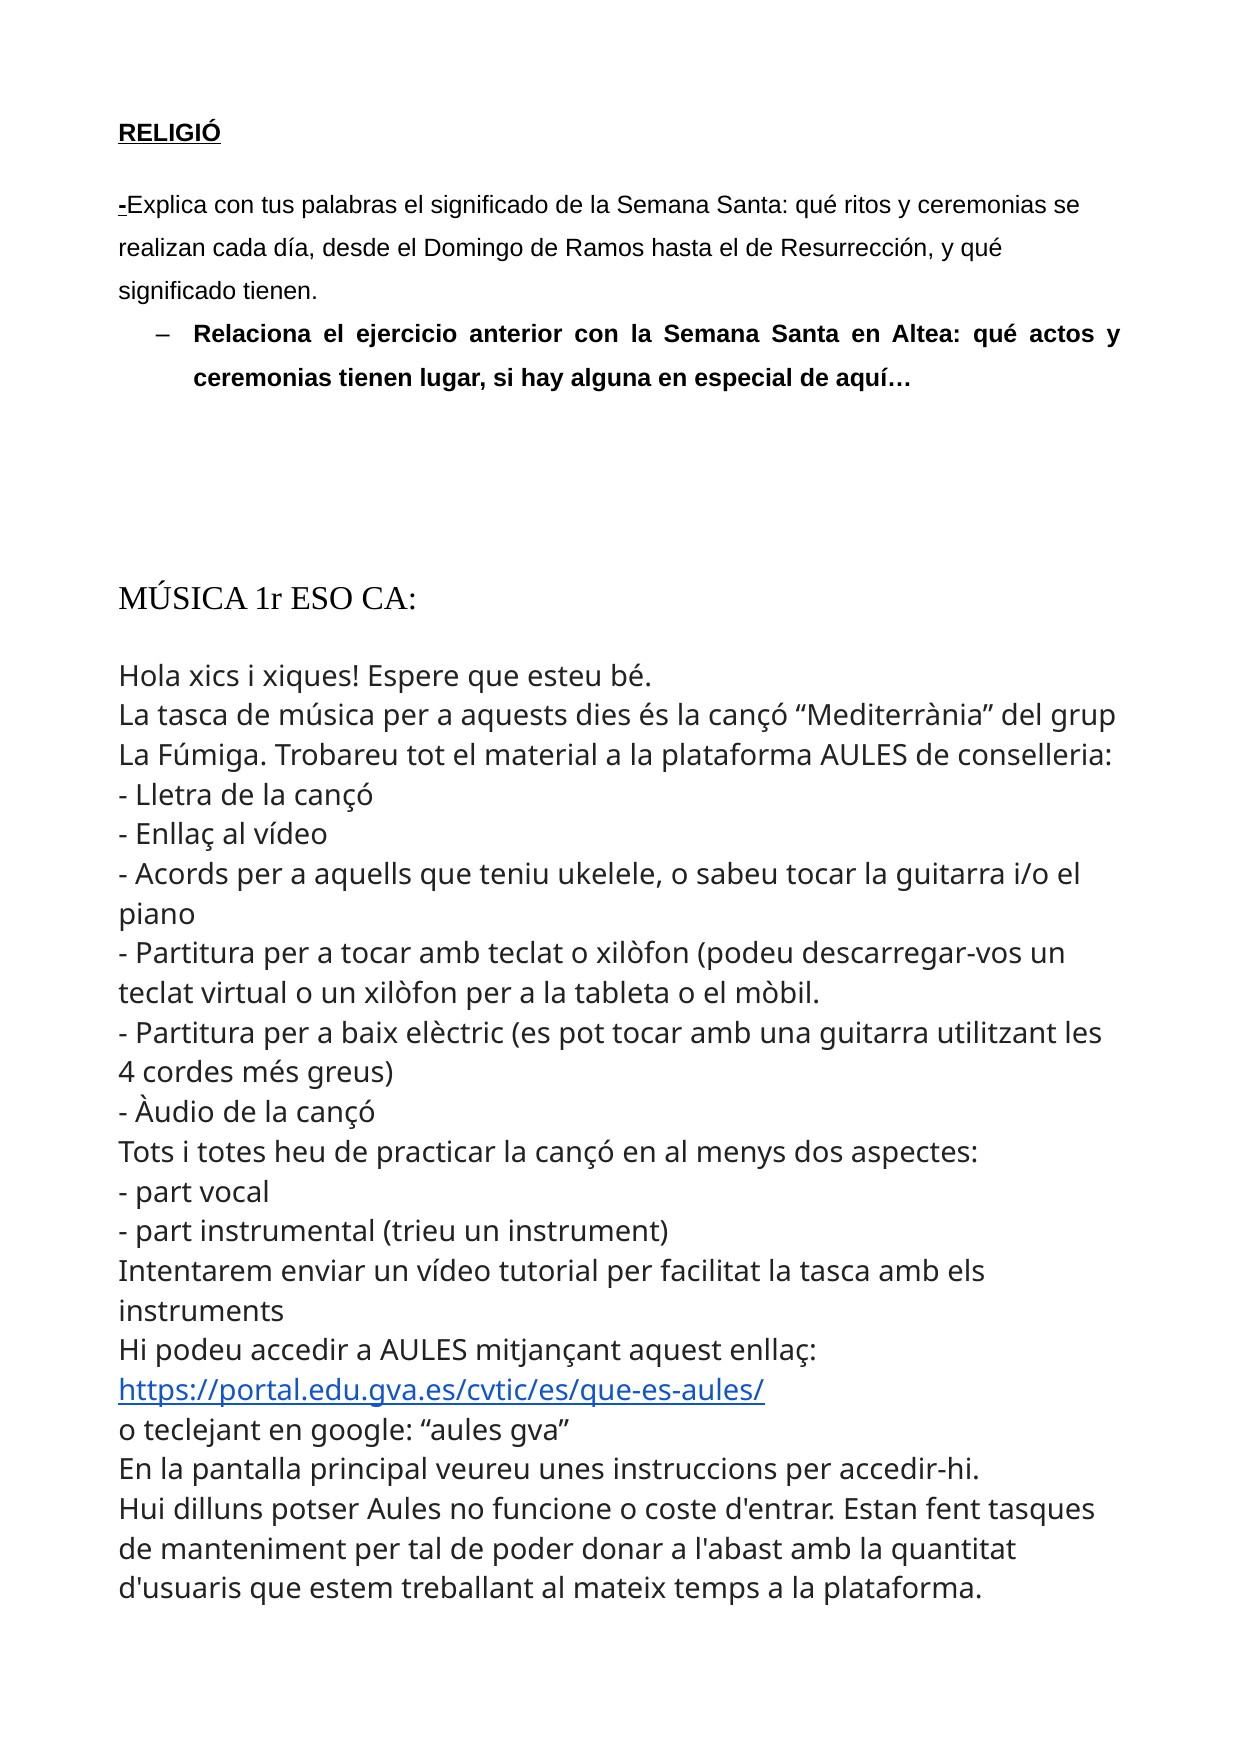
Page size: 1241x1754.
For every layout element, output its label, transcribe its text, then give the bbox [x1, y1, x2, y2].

text - Enllaç al vídeo [118, 814, 1122, 853]
text En la pantalla principal veureu unes instruccions per accedir-hi. [118, 1449, 1122, 1488]
text Hi podeu accedir a AULES mitjançant aquest enllaç: [118, 1329, 1122, 1369]
text - part instrumental (trieu un instrument) [118, 1211, 1122, 1250]
text - Acords per a aquells que teniu ukelele, o sabeu tocar la guitarra i/o el piano [118, 853, 1122, 933]
text - Partitura per a tocar amb teclat o xilòfon (podeu descarregar-vos un teclat virtual o un xilòfon per a la tableta o el mòbil. [118, 933, 1122, 1012]
text - Lletra de la cançó [118, 774, 1122, 814]
text La tasca de música per a aquests dies és la cançó “Mediterrània” del grup La Fúmiga. Trobareu tot el material a la plataforma AULES de conselleria: [118, 694, 1122, 774]
text - Àudio de la cançó [118, 1091, 1122, 1131]
text https://portal.edu.gva.es/cvtic/es/que-es-aules/ [118, 1369, 1122, 1409]
text RELIGIÓ [118, 118, 1122, 147]
text Tots i totes heu de practicar la cançó en al menys dos aspectes: [118, 1131, 1122, 1171]
text - part vocal [118, 1171, 1122, 1211]
text - Partitura per a baix elèctric (es pot tocar amb una guitarra utilitzant les 4 cordes més greus) [118, 1012, 1122, 1091]
text Hui dilluns potser Aules no funcione o coste d'entrar. Estan fent tasques de manteniment per tal de poder donar a l'abast amb la quantitat d'usuaris que estem treballant al mateix temps a la plataforma. [118, 1488, 1122, 1607]
text Hola xics i xiques! Espere que esteu bé. [118, 655, 1122, 694]
text -Explica con tus palabras el significado de la Semana Santa: qué ritos y ceremonias se realizan cada día, desde el Domingo de Ramos hasta el de Resurrección, y qué significado tienen. [118, 190, 1122, 305]
text MÚSICA 1r ESO CA: [118, 578, 1122, 617]
text o teclejant en google: “aules gva” [118, 1409, 1122, 1449]
list Relaciona el ejercicio anterior con la Semana Santa en Altea: qué actos y ceremonias tienen lugar, si hay alguna en especial de aquí… [156, 319, 1122, 391]
text Intentarem enviar un vídeo tutorial per facilitat la tasca amb els instruments [118, 1250, 1122, 1329]
